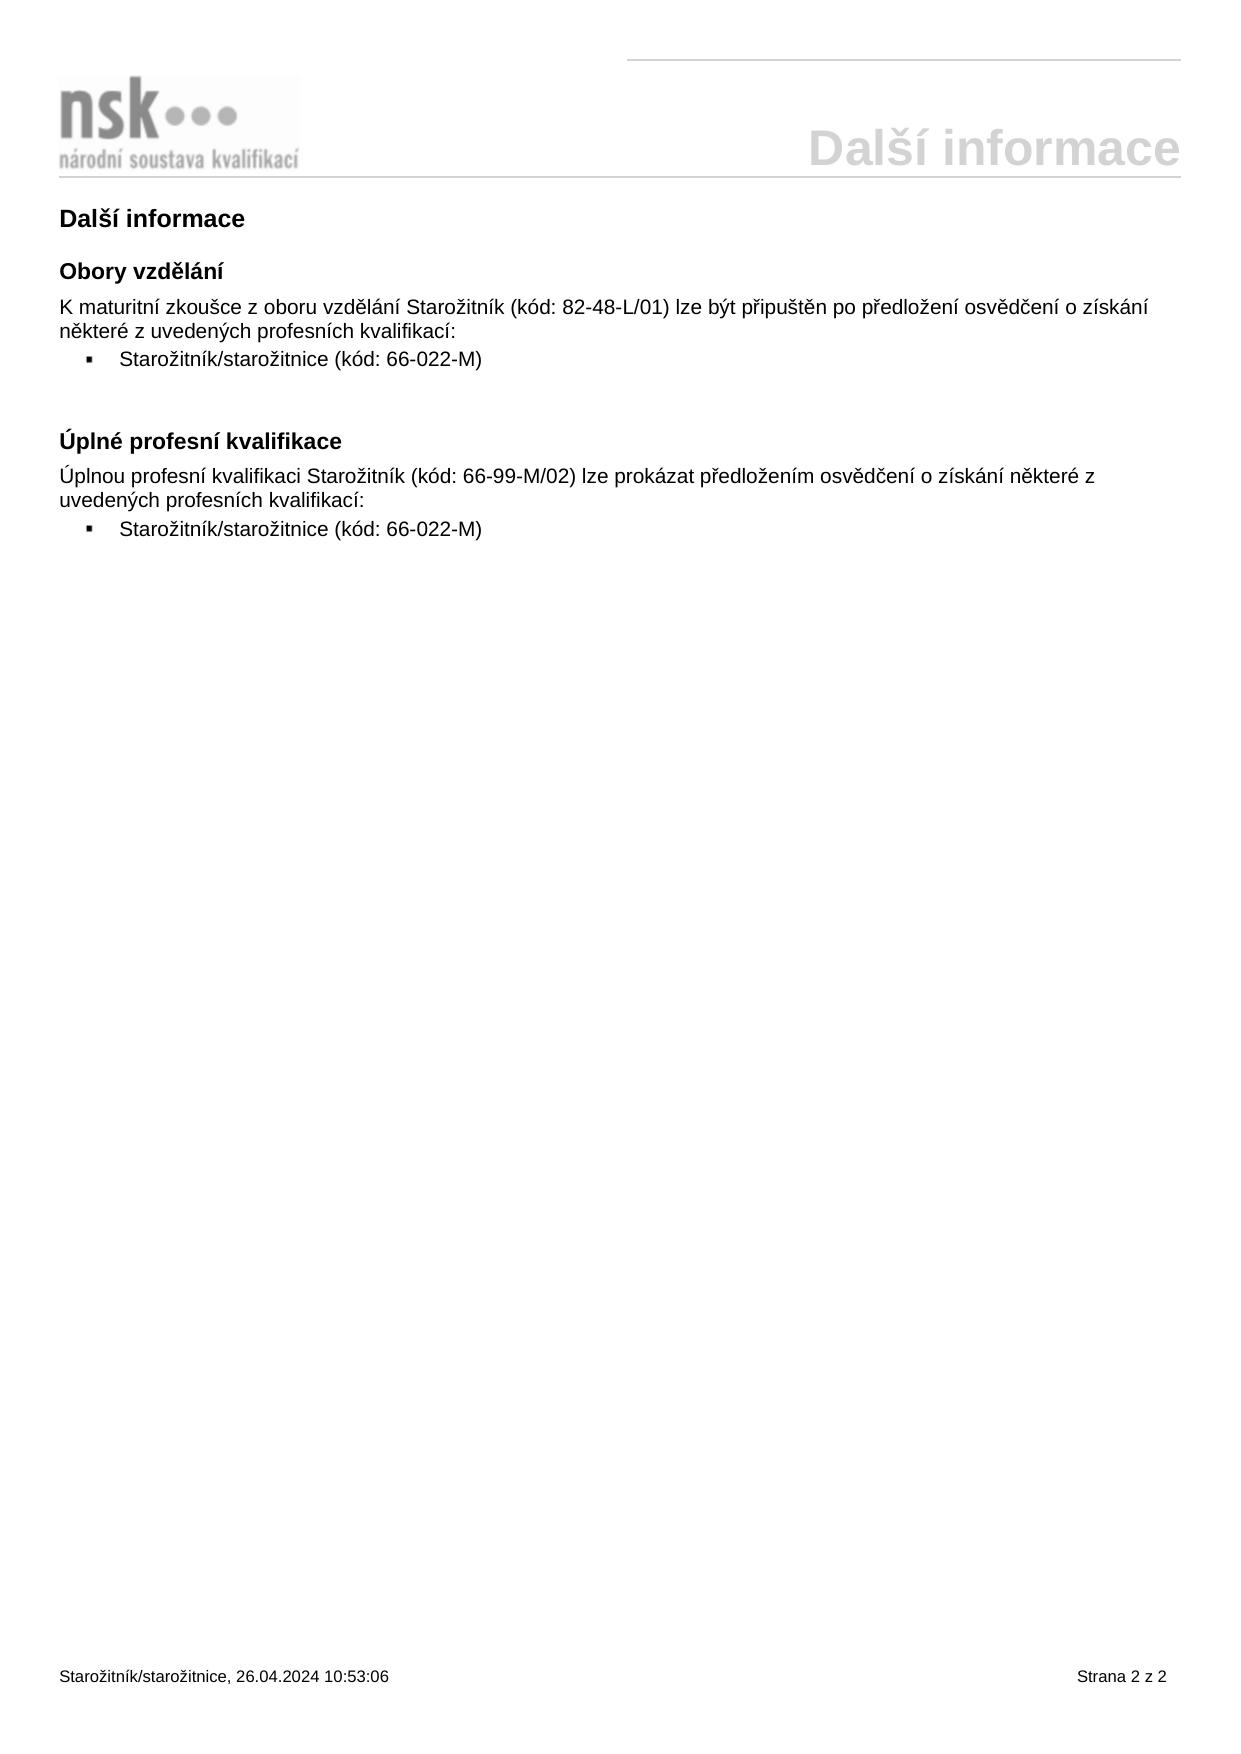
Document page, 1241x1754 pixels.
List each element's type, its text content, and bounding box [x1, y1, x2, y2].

table_cell [861, 236, 1167, 248]
table_cell [482, 575, 619, 875]
table_cell [482, 171, 619, 176]
table_cell Úplnou profesní kvalifikaci Starožitník (kód: 66-99-M/02) lze prokázat předložením osvědčení o získání některé z uvedených profesních kvalifikací: [59, 464, 1181, 512]
table_cell [482, 1416, 619, 1658]
table_cell [619, 406, 627, 418]
table_cell Další informace [59, 200, 1181, 236]
table_cell [1167, 236, 1181, 248]
picture [59, 347, 119, 372]
table_cell [482, 875, 619, 1175]
table_cell [627, 575, 861, 875]
table_cell [1167, 512, 1181, 517]
table_cell [59, 236, 119, 248]
table_cell [1167, 373, 1181, 406]
table_cell [482, 194, 619, 200]
table_cell [861, 1416, 1167, 1658]
table_cell [1167, 542, 1181, 575]
table_cell Obory vzdělání [59, 248, 1181, 295]
table_cell Starožitník/starožitnice (kód: 66-022-M) [119, 517, 1181, 542]
table_cell [619, 194, 627, 200]
table_cell Strana 2 z 2 [861, 1658, 1167, 1694]
table_cell [861, 575, 1167, 875]
table_cell [119, 373, 482, 406]
table_cell [627, 194, 861, 200]
table_cell [619, 1416, 627, 1658]
table_cell [482, 512, 619, 517]
picture [58, 59, 620, 171]
table_cell Starožitník/starožitnice (kód: 66-022-M) [119, 347, 1181, 373]
table_cell [861, 542, 1167, 575]
table_cell [627, 542, 861, 575]
table_cell [619, 1175, 627, 1416]
table_cell [482, 236, 619, 248]
table_cell [119, 575, 482, 875]
table_cell [1167, 343, 1181, 347]
table_cell [59, 875, 119, 1175]
table_cell [861, 1175, 1167, 1416]
table_cell [1167, 1416, 1181, 1658]
table_cell K maturitní zkoušce z oboru vzdělání Starožitník (kód: 82-48-L/01) lze být připuštěn po předložení osvědčení o získání některé z uvedených profesních kvalifikací: [59, 295, 1181, 343]
table_cell [861, 406, 1167, 418]
table_cell [482, 343, 619, 347]
table_cell [59, 373, 119, 406]
table_cell [619, 542, 627, 575]
table_cell [119, 171, 482, 176]
table_cell [627, 512, 861, 517]
table_cell [627, 343, 861, 347]
table_cell [619, 512, 627, 517]
table_cell [119, 236, 482, 248]
table_cell [1167, 875, 1181, 1175]
table_cell [861, 373, 1167, 406]
table_cell [861, 875, 1167, 1175]
table_cell [59, 1416, 119, 1658]
table_cell [482, 542, 619, 575]
table_cell [627, 406, 861, 418]
table_cell [59, 406, 119, 418]
table_cell [1167, 406, 1181, 418]
table_cell [482, 1175, 619, 1416]
table_cell Další informace [627, 61, 1181, 176]
table_cell [59, 575, 119, 875]
table_cell [59, 512, 119, 516]
table_cell [861, 512, 1167, 517]
table_cell [119, 542, 482, 575]
table_cell [619, 575, 627, 875]
table_cell [482, 406, 619, 418]
table_cell [59, 1175, 119, 1416]
table_cell [119, 1175, 482, 1416]
table_cell [627, 875, 861, 1175]
table_cell [619, 875, 627, 1175]
table_cell [119, 406, 482, 418]
table_cell [861, 343, 1167, 347]
table_cell [119, 343, 482, 347]
table_cell [1167, 1175, 1181, 1416]
table_cell [482, 373, 619, 406]
table_cell [1167, 575, 1181, 875]
table_cell [627, 373, 861, 406]
table_cell Úplné profesní kvalifikace [59, 418, 1181, 464]
table_cell [619, 236, 627, 248]
picture [59, 516, 119, 541]
table_cell [861, 194, 1167, 200]
table_cell [620, 59, 627, 170]
table_cell Starožitník/starožitnice, 26.04.2024 10:53:06 [59, 1658, 861, 1694]
table_cell [627, 236, 861, 248]
table_cell [59, 178, 1181, 194]
table_cell [619, 373, 627, 406]
table_cell [59, 171, 119, 176]
table_cell [1167, 194, 1181, 200]
table_cell [119, 1416, 482, 1658]
table_cell [627, 1416, 861, 1658]
table_cell [59, 542, 119, 575]
table_cell [59, 194, 119, 200]
table_cell [627, 1175, 861, 1416]
table_cell [119, 875, 482, 1175]
table_cell [619, 170, 627, 176]
table_cell [119, 512, 482, 517]
table_cell [1167, 1658, 1181, 1694]
table_cell [119, 194, 482, 200]
table_cell [59, 343, 119, 347]
